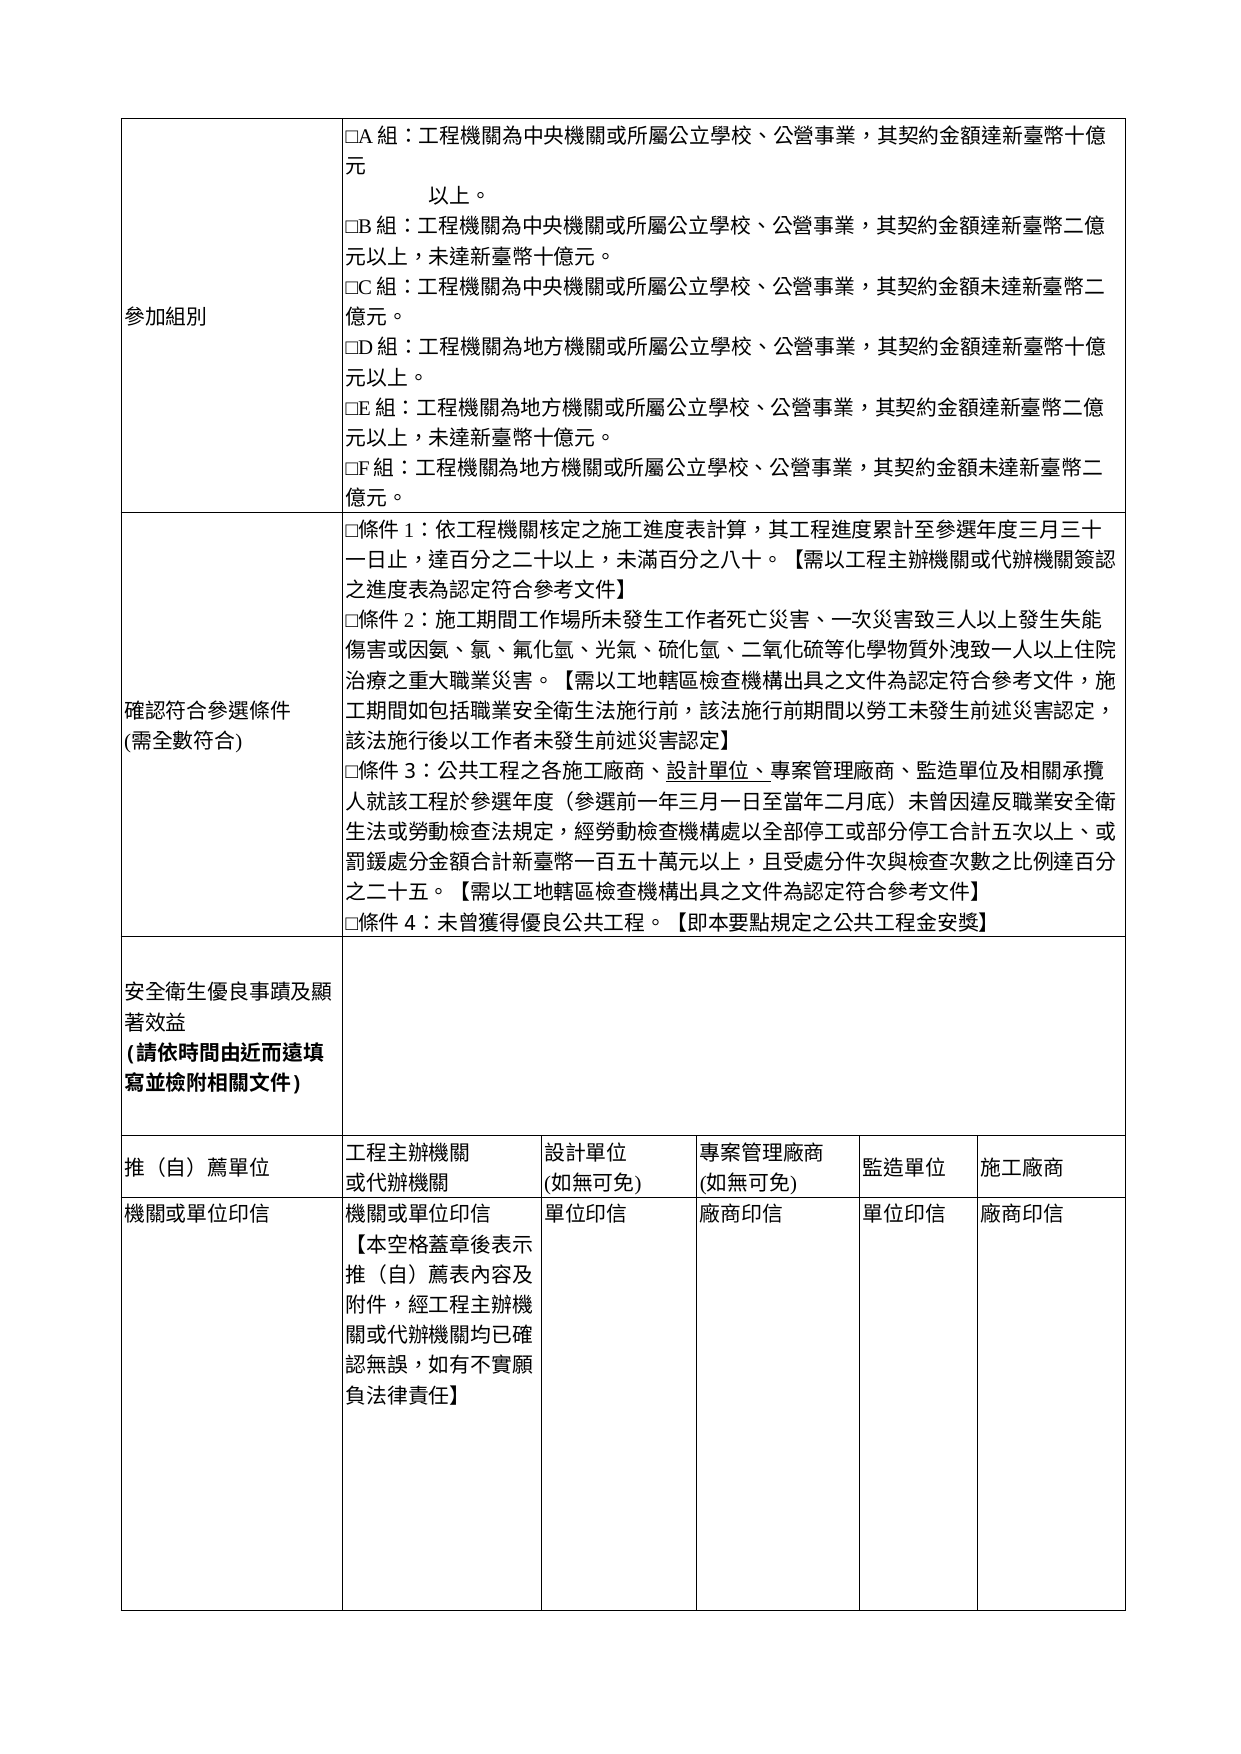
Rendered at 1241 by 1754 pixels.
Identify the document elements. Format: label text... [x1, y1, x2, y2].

table_cell 機關或單位印信 【本空格蓋章後表示推（自）薦表內容及附件，經工程主辦機關或代辦機關均已確認無誤，如有不實願負法律責任】 [343, 1198, 541, 1609]
table_cell □A組：工程機關為中央機關或所屬公立學校、公營事業，其契約金額達新臺幣十億元 以上。 □B組：工程機關為中央機關或所屬公立學校、公營事業，其契約金額達新臺幣二億元以上，未達新臺幣十億元。 □C組：工程機關為中央機關或所屬公立學校、公營事業，其契約金額未達新臺幣二億元。 □D組：工程機關為地方機關或所屬公立學校、公營事業，其契約金額達新臺幣十億元以上。 □E組：工程機關為地方機關或所屬公立學校、公營事業，其契約金額達新臺幣二億元以上，未達新臺幣十億元。 □F組：工程機關為地方機關或所屬公立學校、公營事業，其契約金額未達新臺幣二億元。 [343, 119, 1125, 512]
table_cell □條件1：依工程機關核定之施工進度表計算，其工程進度累計至參選年度三月三十一日止，達百分之二十以上，未滿百分之八十。【需以工程主辦機關或代辦機關簽認之進度表為認定符合參考文件】 □條件2：施工期間工作場所未發生工作者死亡災害、一次災害致三人以上發生失能傷害或因氨、氯、氟化氫、光氣、硫化氫、二氧化硫等化學物質外洩致一人以上住院治療之重大職業災害。【需以工地轄區檢查機構出具之文件為認定符合參考文件，施工期間如包括職業安全衛生法施行前，該法施行前期間以勞工未發生前述災害認定，該法施行後以工作者未發生前述災害認定】 □條件3：公共工程之各施工廠商、設計單位、專案管理廠商、監造單位及相關承攬人就該工程於參選年度（參選前一年三月一日至當年二月底）未曾因違反職業安全衛生法或勞動檢查法規定，經勞動檢查機構處以全部停工或部分停工合計五次以上、或罰鍰處分金額合計新臺幣一百五十萬元以上，且受處分件次與檢查次數之比例達百分之二十五。【需以工地轄區檢查機構出具之文件為認定符合參考文件】 □條件4：未曾獲得優良公共工程。【即本要點規定之公共工程金安獎】 [343, 513, 1125, 936]
table_cell 設計單位 (如無可免) [542, 1136, 696, 1197]
table_cell 安全衛生優良事蹟及顯著效益 (請依時間由近而遠填寫並檢附相關文件) [122, 937, 342, 1135]
table_cell 單位印信 [542, 1198, 696, 1609]
table_cell 專案管理廠商 (如無可免) [697, 1136, 859, 1197]
table_cell 參加組別 [122, 119, 342, 512]
table_cell [343, 937, 1125, 1135]
table_cell 機關或單位印信 [122, 1198, 342, 1609]
table_cell 施工廠商 [978, 1136, 1125, 1197]
table_cell 單位印信 [860, 1198, 977, 1609]
table_cell 廠商印信 [697, 1198, 859, 1609]
table_cell 確認符合參選條件 (需全數符合) [122, 513, 342, 936]
table_cell 工程主辦機關 或代辦機關 [343, 1136, 541, 1197]
table_cell 推（自）薦單位 [122, 1136, 342, 1197]
table_cell 廠商印信 [978, 1198, 1125, 1609]
table_cell 監造單位 [860, 1136, 977, 1197]
